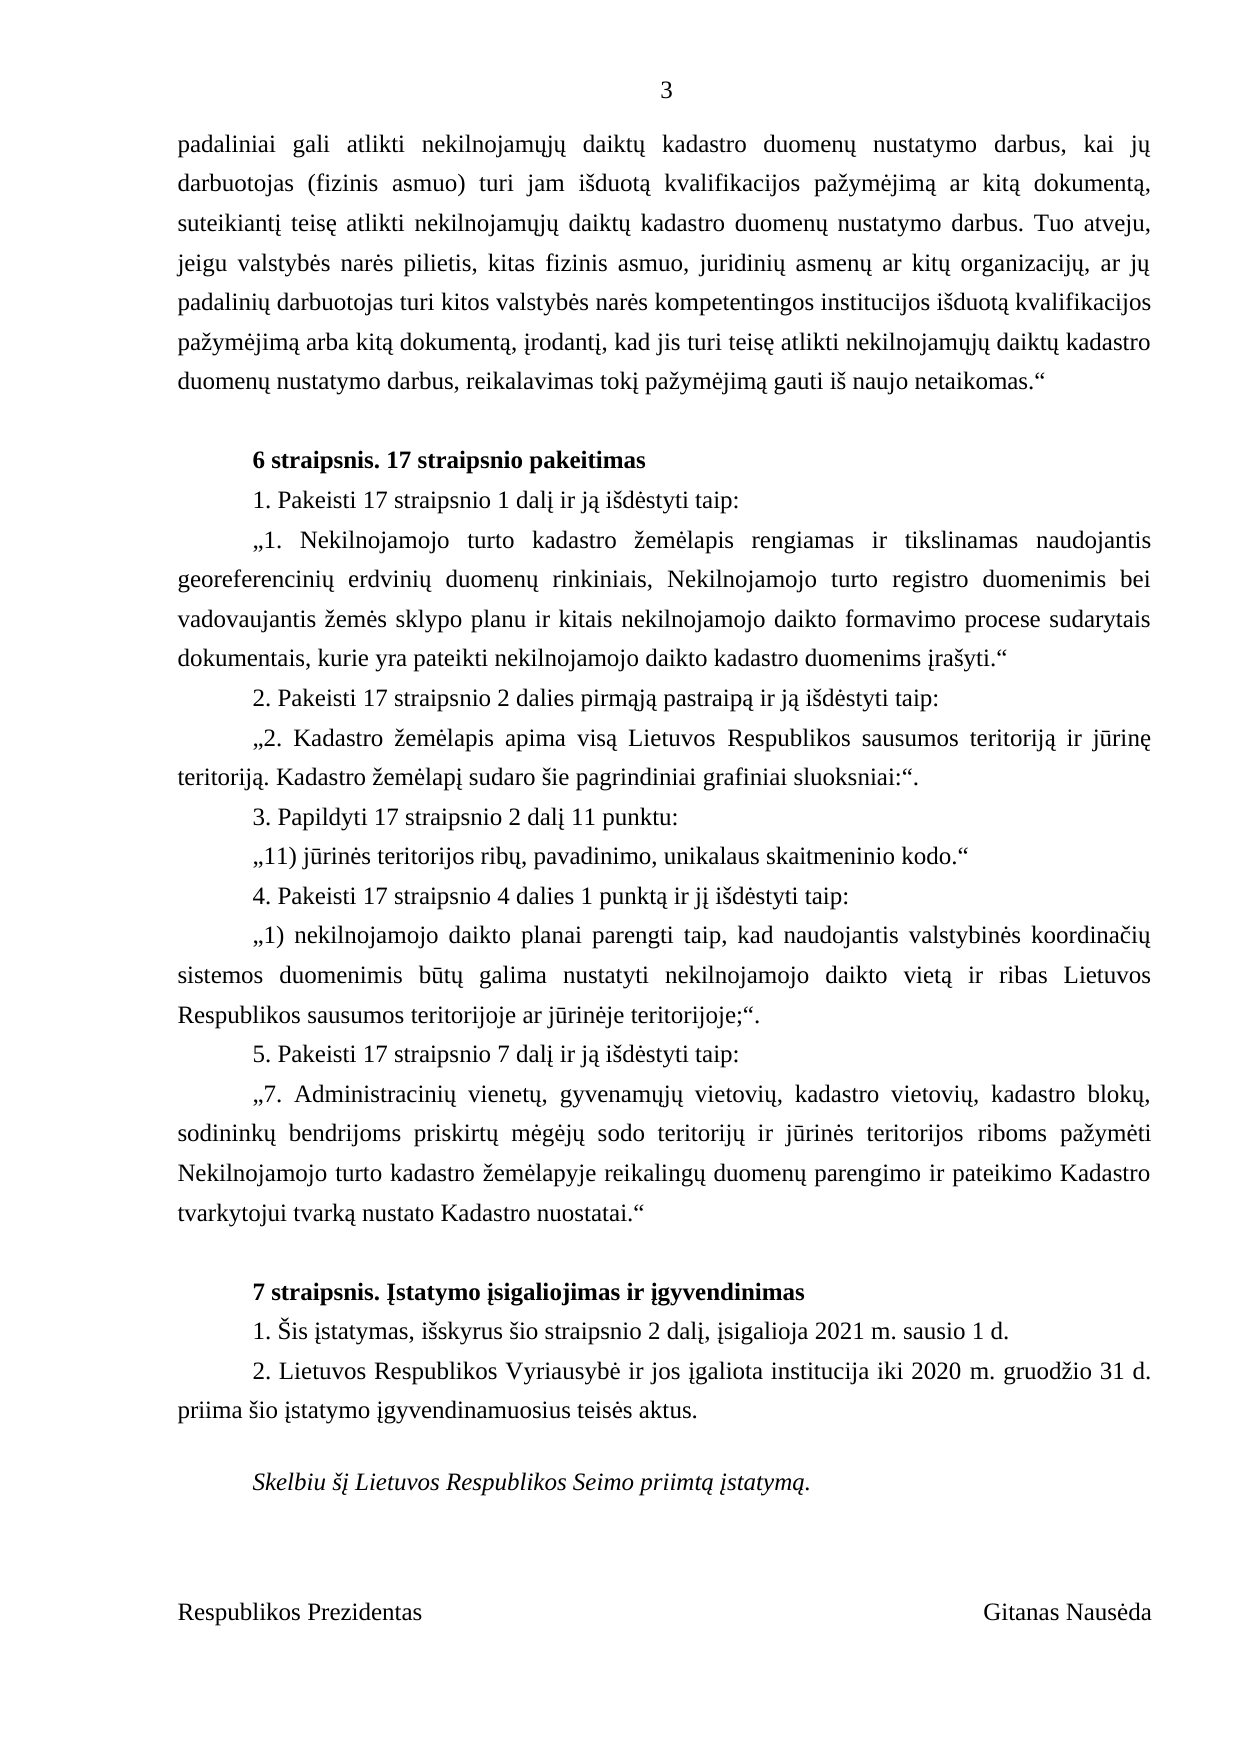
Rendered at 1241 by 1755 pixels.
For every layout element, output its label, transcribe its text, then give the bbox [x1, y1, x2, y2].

text 7 straipsnis. Įstatymo įsigaliojimas ir įgyvendinimas [177, 1266, 1152, 1306]
text Skelbiu šį Lietuvos Respublikos Seimo priimtą įstatymą. [177, 1467, 1152, 1496]
text 6 straipsnis. 17 straipsnio pakeitimas [177, 435, 1152, 474]
text 1. Pakeisti 17 straipsnio 1 dalį ir ją išdėstyti taip: [177, 474, 1152, 514]
text 5. Pakeisti 17 straipsnio 7 dalį ir ją išdėstyti taip: [177, 1028, 1152, 1068]
text 2. Pakeisti 17 straipsnio 2 dalies pirmąją pastraipą ir ją išdėstyti taip: [177, 672, 1152, 712]
text „1) nekilnojamojo daikto planai parengti taip, kad naudojantis valstybinės koordinačių sistemos duomenimis būtų galima nustatyti nekilnojamojo daikto vietą ir ribas Lietuvos Respublikos sausumos teritorijoje ar jūrinėje teritorijoje;“. [177, 910, 1152, 1028]
text padaliniai gali atlikti nekilnojamųjų daiktų kadastro duomenų nustatymo darbus, kai jų darbuotojas (fizinis asmuo) turi jam išduotą kvalifikacijos pažymėjimą ar kitą dokumentą, suteikiantį teisę atlikti nekilnojamųjų daiktų kadastro duomenų nustatymo darbus. Tuo atveju, jeigu valstybės narės pilietis, kitas fizinis asmuo, juridinių asmenų ar kitų organizacijų, ar jų padalinių darbuotojas turi kitos valstybės narės kompetentingos institucijos išduotą kvalifikacijos pažymėjimą arba kitą dokumentą, įrodantį, kad jis turi teisę atlikti nekilnojamųjų daiktų kadastro duomenų nustatymo darbus, reikalavimas tokį pažymėjimą gauti iš naujo netaikomas.“ [177, 118, 1152, 395]
text 2. Lietuvos Respublikos Vyriausybė ir jos įgaliota institucija iki 2020 m. gruodžio 31 d. priima šio įstatymo įgyvendinamuosius teisės aktus. [177, 1345, 1152, 1424]
text 4. Pakeisti 17 straipsnio 4 dalies 1 punktą ir jį išdėstyti taip: [177, 870, 1152, 910]
text 1. Šis įstatymas, išskyrus šio straipsnio 2 dalį, įsigalioja 2021 m. sausio 1 d. [177, 1306, 1152, 1345]
text „11) jūrinės teritorijos ribų, pavadinimo, unikalaus skaitmeninio kodo.“ [177, 831, 1152, 870]
text „2. Kadastro žemėlapis apima visą Lietuvos Respublikos sausumos teritoriją ir jūrinę teritoriją. Kadastro žemėlapį sudaro šie pagrindiniai grafiniai sluoksniai:“. [177, 712, 1152, 791]
text 3. Papildyti 17 straipsnio 2 dalį 11 punktu: [177, 791, 1152, 831]
text „1. Nekilnojamojo turto kadastro žemėlapis rengiamas ir tikslinamas naudojantis georeferencinių erdvinių duomenų rinkiniais, Nekilnojamojo turto registro duomenimis bei vadovaujantis žemės sklypo planu ir kitais nekilnojamojo daikto formavimo procese sudarytais dokumentais, kurie yra pateikti nekilnojamojo daikto kadastro duomenims įrašyti.“ [177, 514, 1152, 672]
text Respublikos Prezidentas Gitanas Nausėda [177, 1597, 1152, 1626]
text „7. Administracinių vienetų, gyvenamųjų vietovių, kadastro vietovių, kadastro blokų, sodininkų bendrijoms priskirtų mėgėjų sodo teritorijų ir jūrinės teritorijos riboms pažymėti Nekilnojamojo turto kadastro žemėlapyje reikalingų duomenų parengimo ir pateikimo Kadastro tvarkytojui tvarką nustato Kadastro nuostatai.“ [177, 1068, 1152, 1226]
